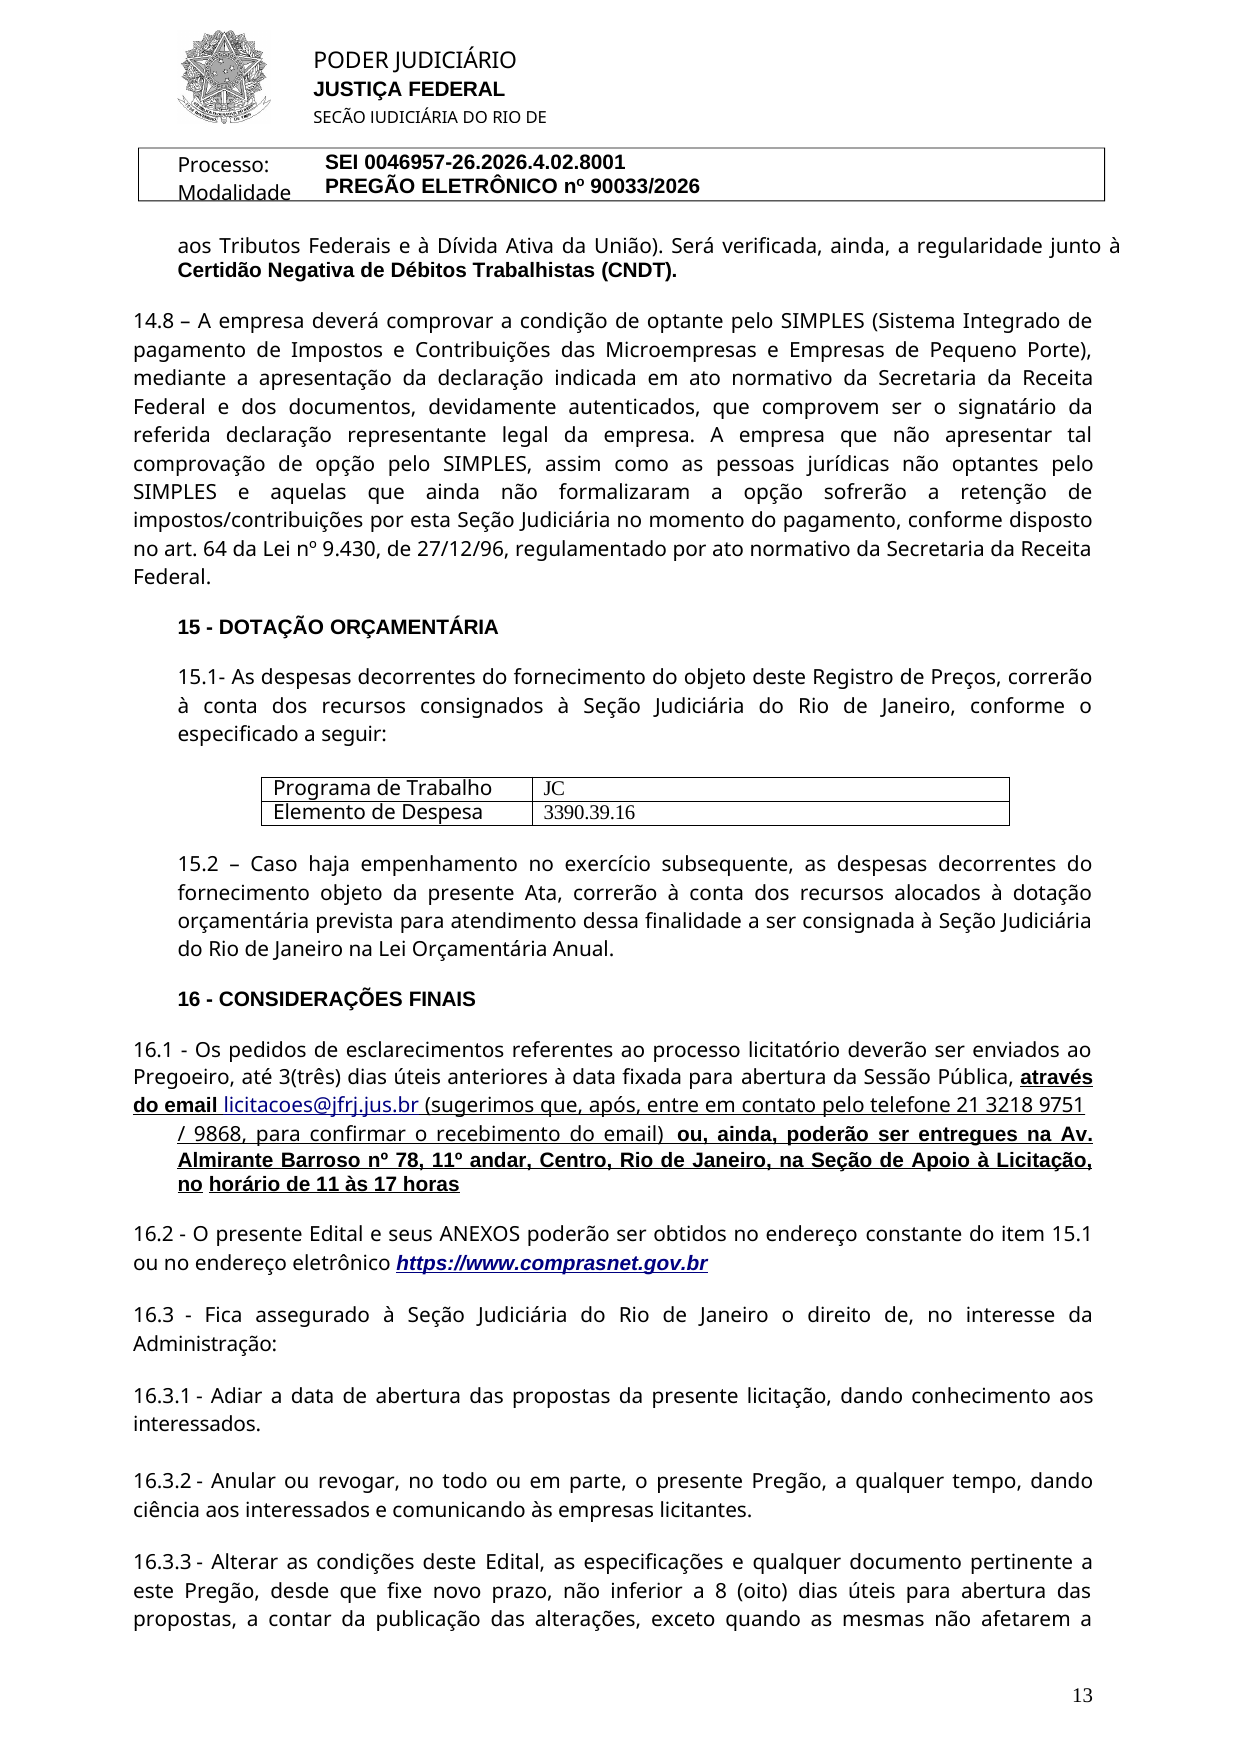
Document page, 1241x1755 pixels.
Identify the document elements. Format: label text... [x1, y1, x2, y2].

list - Fica assegurado à Seção Judiciária do Rio de Janeiro o direito de, no interesse da Administração: [133, 1300, 1093, 1357]
table_cell Elemento de Despesa [262, 802, 532, 824]
table_cell 3390.39.16 [533, 802, 1009, 824]
list - Os pedidos de esclarecimentos referentes ao processo licitatório deverão ser enviados ao Pregoeiro, até 3(três) dias úteis anteriores à data fixada para abertura da Sessão Pública, através do email licitacoes@jfrj.jus.br (sugerimos que, após, entre em contato pelo telefone 21 3218 9751 [133, 1035, 1093, 1119]
subtitle Certidão Negativa de Débitos Trabalhistas (CNDT). [177, 258, 1137, 282]
text 15.1- As despesas decorrentes do fornecimento do objeto deste Registro de Preços, correrão à conta dos recursos consignados à Seção Judiciária do Rio de Janeiro, conforme o especificado a seguir: [177, 662, 1093, 748]
text / 9868, para confirmar o recebimento do email) ou, ainda, poderão ser entregues na Av. [177, 1119, 1093, 1143]
list - DOTAÇÃO ORÇAMENTÁRIA [177, 614, 1137, 638]
table_header JC [533, 778, 1009, 801]
list - Adiar a data de abertura das propostas da presente licitação, dando conhecimento aos interessados. [133, 1381, 1093, 1438]
list – A empresa deverá comprovar a condição de optante pelo SIMPLES (Sistema Integrado de pagamento de Impostos e Contribuições das Microempresas e Empresas de Pequeno Porte), mediante a apresentação da declaração indicada em ato normativo da Secretaria da Receita Federal e dos documentos, devidamente autenticados, que comprovem ser o signatário da referida declaração representante legal da empresa. A empresa que não apresentar tal comprovação de opção pelo SIMPLES, assim como as pessoas jurídicas não optantes pelo SIMPLES e aquelas que ainda não formalizaram a opção sofrerão a retenção de impostos/contribuições por esta Seção Judiciária no momento do pagamento, conforme disposto no art. 64 da Lei nº 9.430, de 27/12/96, regulamentado por ato normativo da Secretaria da Receita Federal. [133, 306, 1093, 591]
text Almirante Barroso nº 78, 11º andar, Centro, Rio de Janeiro, na Seção de Apoio à Licitação, no horário de 11 às 17 horas [177, 1144, 1093, 1195]
table_header Programa de Trabalho [262, 778, 532, 801]
list - Anular ou revogar, no todo ou em parte, o presente Pregão, a qualquer tempo, dando ciência aos interessados e comunicando às empresas licitantes. [133, 1467, 1093, 1523]
text 15.2 – Caso haja empenhamento no exercício subsequente, as despesas decorrentes do fornecimento objeto da presente Ata, correrão à conta dos recursos alocados à dotação orçamentária prevista para atendimento dessa finalidade a ser consignada à Seção Judiciária do Rio de Janeiro na Lei Orçamentária Anual. [177, 849, 1093, 963]
text aos Tributos Federais e à Dívida Ativa da União). Será verificada, ainda, a regularidade junto à [177, 234, 1137, 258]
list - O presente Edital e seus ANEXOS poderão ser obtidos no endereço constante do item 15.1 ou no endereço eletrônico https://www.comprasnet.gov.br [133, 1219, 1093, 1276]
list - Alterar as condições deste Edital, as especificações e qualquer documento pertinente a este Pregão, desde que fixe novo prazo, não inferior a 8 (oito) dias úteis para abertura das propostas, a contar da publicação das alterações, exceto quando as mesmas não afetarem a [133, 1547, 1093, 1633]
list - CONSIDERAÇÕES FINAIS [177, 987, 1137, 1011]
